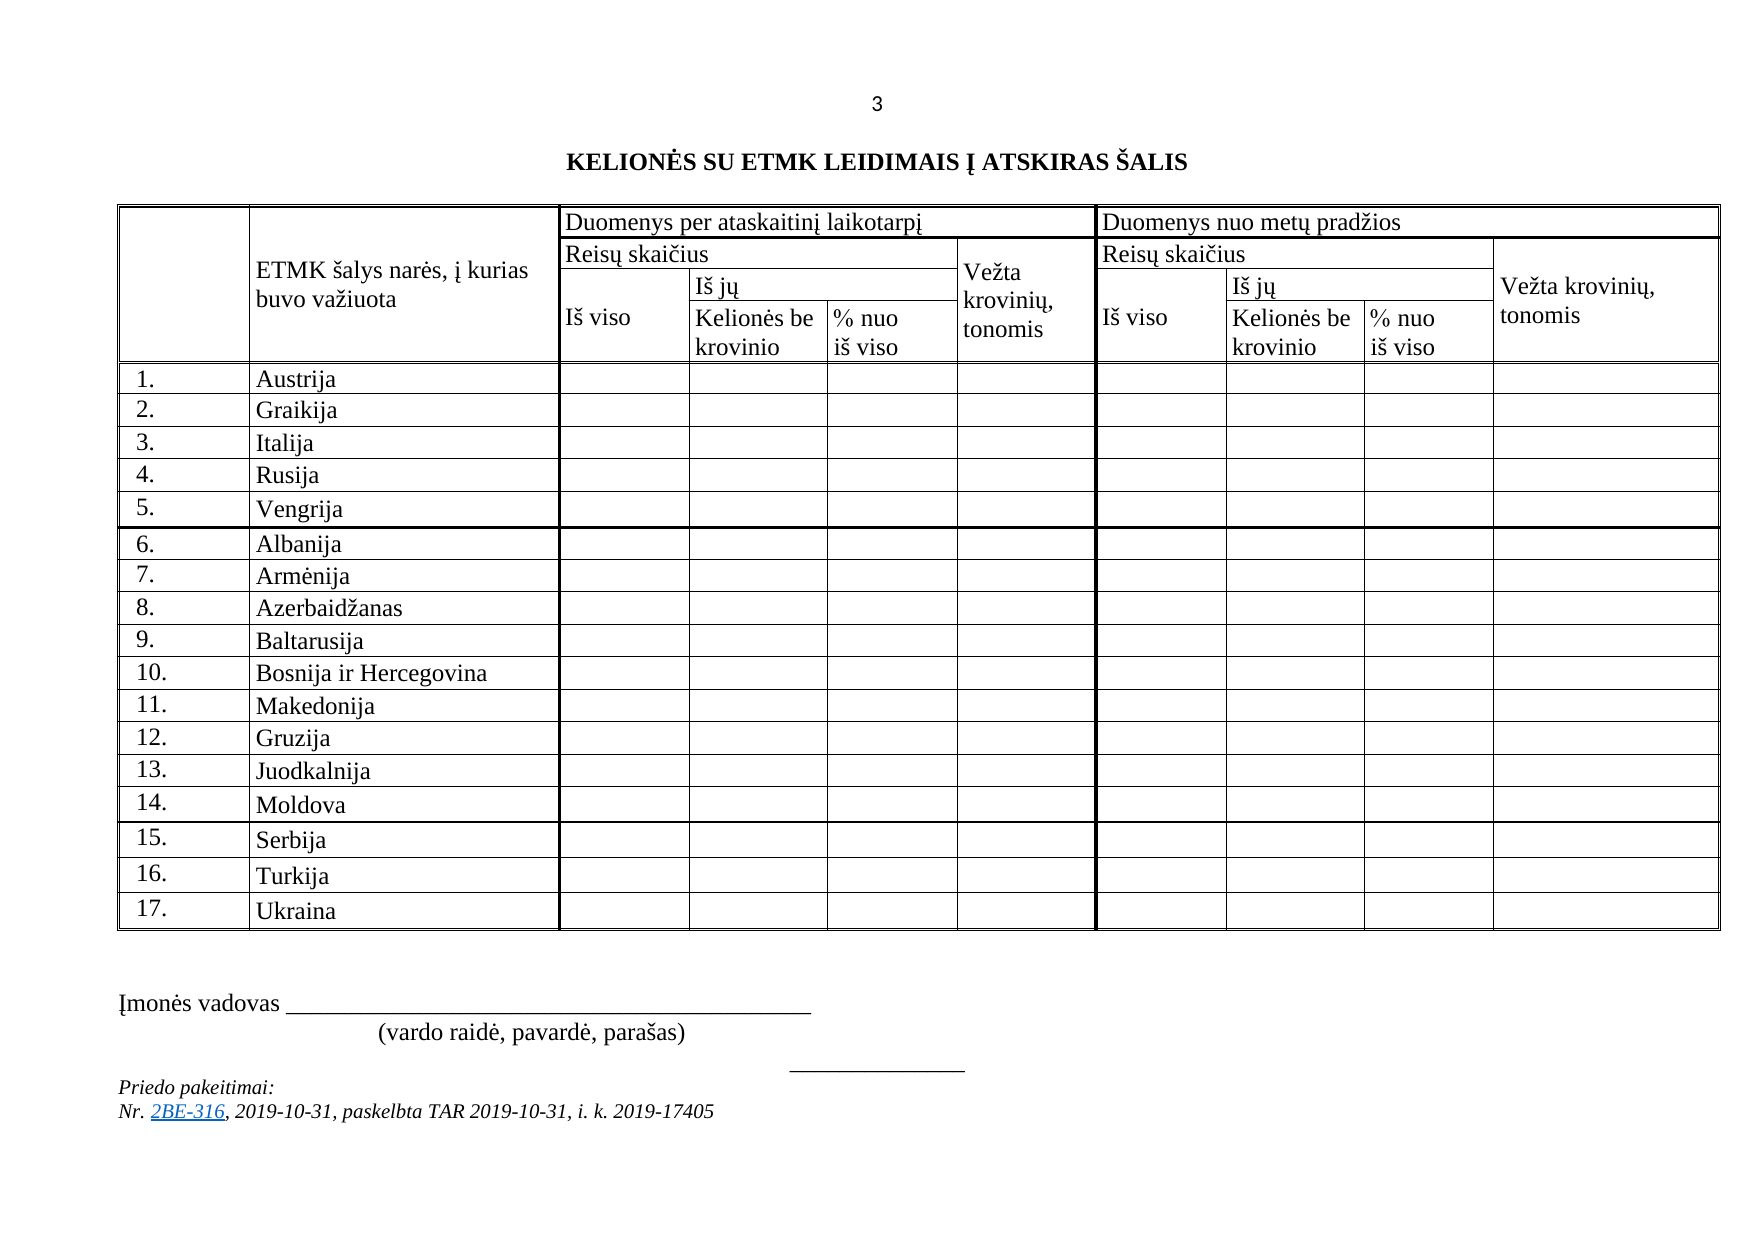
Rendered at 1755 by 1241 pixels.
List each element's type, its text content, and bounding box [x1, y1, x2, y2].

table_cell [690, 722, 827, 753]
table_cell [958, 657, 1094, 688]
table_cell 14. [120, 787, 249, 821]
table_cell [561, 893, 689, 928]
table_cell [1098, 755, 1226, 786]
table_cell [1365, 755, 1493, 786]
table_cell [958, 529, 1094, 558]
table_cell [1365, 364, 1493, 393]
table_cell [828, 364, 957, 393]
table_cell 15. [120, 823, 249, 857]
table_cell 13. [120, 755, 249, 786]
table_cell [828, 755, 957, 786]
table_cell [690, 529, 827, 558]
table_cell [958, 364, 1094, 393]
table_cell [1227, 592, 1364, 623]
table_cell [1365, 823, 1493, 857]
table_cell Iš viso [1098, 269, 1226, 361]
table_cell [1098, 560, 1226, 591]
table_cell [561, 492, 689, 526]
table_cell [1494, 560, 1718, 591]
table_cell [690, 459, 827, 491]
table_cell Iš jų [690, 269, 957, 300]
table_cell 11. [120, 690, 249, 721]
table_cell [958, 394, 1094, 426]
table_cell [1227, 722, 1364, 753]
table_cell [1098, 858, 1226, 892]
table_cell [690, 427, 827, 458]
table_cell [1227, 529, 1364, 558]
table_cell [1098, 394, 1226, 426]
table_cell [1227, 657, 1364, 688]
table_cell [958, 625, 1094, 656]
table_cell [1098, 529, 1226, 558]
table_cell 9. [120, 625, 249, 656]
table_cell [828, 529, 957, 558]
table_cell 12. [120, 722, 249, 753]
table_cell [1227, 787, 1364, 821]
table_cell Iš jų [1227, 269, 1493, 300]
table_cell [828, 787, 957, 821]
table_cell 10. [120, 657, 249, 688]
table_cell [561, 690, 689, 721]
table_cell [1098, 459, 1226, 491]
text Nr. 2BE-316, 2019-10-31, paskelbta TAR 2019-10-31, i. k. 2019-17405 [118, 1099, 1636, 1123]
text (vardo raidė, pavardė, parašas) [118, 1017, 1636, 1046]
text Įmonės vadovas __________________________________________ [118, 988, 1636, 1017]
table_cell [1365, 722, 1493, 753]
table_cell 16. [120, 858, 249, 892]
table_cell [1365, 893, 1493, 928]
table_cell [690, 394, 827, 426]
table_cell [690, 625, 827, 656]
table_cell [828, 394, 957, 426]
table_cell [1494, 858, 1718, 892]
table_cell 17. [120, 893, 249, 928]
table_cell 1. [120, 364, 249, 393]
table_cell [958, 787, 1094, 821]
table_cell 5. [120, 492, 249, 526]
table_cell [1494, 823, 1718, 857]
table_cell [1098, 492, 1226, 526]
table_cell [1365, 529, 1493, 558]
table_cell Ukraina [250, 893, 558, 928]
table_cell [690, 690, 827, 721]
table_cell [828, 427, 957, 458]
table_cell [1098, 364, 1226, 393]
table_cell [1365, 492, 1493, 526]
table_cell [828, 560, 957, 591]
table_cell [1494, 459, 1718, 491]
table_cell Bosnija ir Hercegovina [250, 657, 558, 688]
table_cell [828, 858, 957, 892]
table_cell Albanija [250, 529, 558, 558]
table_cell [1494, 492, 1718, 526]
table_cell [958, 893, 1094, 928]
table_cell [561, 459, 689, 491]
table_cell [690, 592, 827, 623]
table_cell [1227, 625, 1364, 656]
table_cell [1494, 529, 1718, 558]
table_cell [828, 690, 957, 721]
table_cell [828, 823, 957, 857]
table_header Duomenys per ataskaitinį laikotarpį [561, 208, 1094, 236]
table_cell [1494, 755, 1718, 786]
table_cell [1227, 492, 1364, 526]
table_cell [828, 492, 957, 526]
table_cell [690, 893, 827, 928]
table_cell [958, 690, 1094, 721]
text KELIONĖS SU ETMK LEIDIMAIS Į ATSKIRAS ŠALIS [118, 147, 1636, 176]
table_cell [1365, 459, 1493, 491]
table_cell [958, 823, 1094, 857]
table_cell Makedonija [250, 690, 558, 721]
table_cell [1227, 755, 1364, 786]
table_header [120, 208, 249, 361]
table_cell [1365, 787, 1493, 821]
table_cell Kelionės be krovinio [1227, 301, 1364, 361]
table_cell [1227, 893, 1364, 928]
table_cell 7. [120, 560, 249, 591]
table_cell [690, 823, 827, 857]
table_cell [958, 755, 1094, 786]
table_header ETMK šalys narės, į kurias buvo važiuota [250, 208, 558, 361]
table_cell [958, 560, 1094, 591]
table_cell [1494, 592, 1718, 623]
table_cell 3. [120, 427, 249, 458]
table_cell Italija [250, 427, 558, 458]
table_cell [561, 722, 689, 753]
table_cell [1098, 690, 1226, 721]
table_cell [561, 560, 689, 591]
table_cell [1227, 364, 1364, 393]
table_cell [1227, 823, 1364, 857]
table_cell [958, 492, 1094, 526]
table_cell [1494, 657, 1718, 688]
table_header Duomenys nuo metų pradžios [1098, 208, 1718, 236]
table_cell [828, 592, 957, 623]
table_cell [1365, 592, 1493, 623]
table_cell [561, 529, 689, 558]
table_cell [1365, 690, 1493, 721]
table_cell Juodkalnija [250, 755, 558, 786]
table_cell [1494, 394, 1718, 426]
table_cell [1098, 657, 1226, 688]
table_cell [561, 755, 689, 786]
table_cell [1227, 459, 1364, 491]
table_cell [1098, 823, 1226, 857]
table_cell Vežta krovinių, tonomis [958, 239, 1094, 361]
table_cell [561, 787, 689, 821]
table_cell [1494, 427, 1718, 458]
table_cell  nuo iš viso [1365, 301, 1493, 361]
table_cell [1365, 560, 1493, 591]
table_cell [1098, 722, 1226, 753]
table_cell [1227, 560, 1364, 591]
table_cell Graikija [250, 394, 558, 426]
table_cell [690, 657, 827, 688]
table_cell Moldova [250, 787, 558, 821]
table_cell [828, 625, 957, 656]
table_cell 8. [120, 592, 249, 623]
table_cell [561, 858, 689, 892]
table_cell [561, 657, 689, 688]
table_cell [1494, 364, 1718, 393]
table_cell [958, 459, 1094, 491]
table_cell [1365, 858, 1493, 892]
table_cell [1098, 592, 1226, 623]
table_cell 6. [120, 529, 249, 558]
table_cell Gruzija [250, 722, 558, 753]
table_cell Azerbaidžanas [250, 592, 558, 623]
table_cell [690, 858, 827, 892]
table_cell [561, 592, 689, 623]
table_cell Serbija [250, 823, 558, 857]
table_cell 4. [120, 459, 249, 491]
table_cell [690, 364, 827, 393]
table_cell [1494, 625, 1718, 656]
table_cell Vengrija [250, 492, 558, 526]
table_cell Reisų skaičius [561, 239, 957, 268]
table_cell [1098, 787, 1226, 821]
table_cell [1494, 787, 1718, 821]
table_cell [958, 427, 1094, 458]
text Priedo pakeitimai: [118, 1074, 1636, 1099]
table_cell [1227, 690, 1364, 721]
table_cell 2. [120, 394, 249, 426]
table_cell [561, 364, 689, 393]
text ______________ [118, 1046, 1636, 1074]
table_cell Vežta krovinių, tonomis [1494, 239, 1718, 361]
table_cell [1494, 722, 1718, 753]
table_cell [561, 427, 689, 458]
table_cell [561, 823, 689, 857]
table_cell Turkija [250, 858, 558, 892]
table_cell Iš viso [561, 269, 689, 361]
table_cell [690, 787, 827, 821]
table_cell Rusija [250, 459, 558, 491]
table_cell [690, 755, 827, 786]
table_cell Baltarusija [250, 625, 558, 656]
table_cell Kelionės be krovinio [690, 301, 827, 361]
table_cell [1098, 427, 1226, 458]
table_cell [958, 592, 1094, 623]
table_cell [1365, 625, 1493, 656]
table_cell [828, 893, 957, 928]
table_cell [1365, 657, 1493, 688]
table_cell [1365, 427, 1493, 458]
table_cell [958, 858, 1094, 892]
table_cell [1098, 893, 1226, 928]
table_cell Armėnija [250, 560, 558, 591]
table_cell  nuo iš viso [828, 301, 957, 361]
table_cell [561, 625, 689, 656]
table_cell Austrija [250, 364, 558, 393]
table_cell [828, 722, 957, 753]
table_cell [561, 394, 689, 426]
table_cell Reisų skaičius [1098, 239, 1493, 268]
table_cell [828, 657, 957, 688]
table_cell [690, 492, 827, 526]
table_cell [1365, 394, 1493, 426]
table_cell [1227, 394, 1364, 426]
table_cell [958, 722, 1094, 753]
table_cell [1494, 893, 1718, 928]
table_cell [1098, 625, 1226, 656]
table_cell [1494, 690, 1718, 721]
table_cell [828, 459, 957, 491]
table_cell [1227, 858, 1364, 892]
table_cell [1227, 427, 1364, 458]
table_cell [690, 560, 827, 591]
